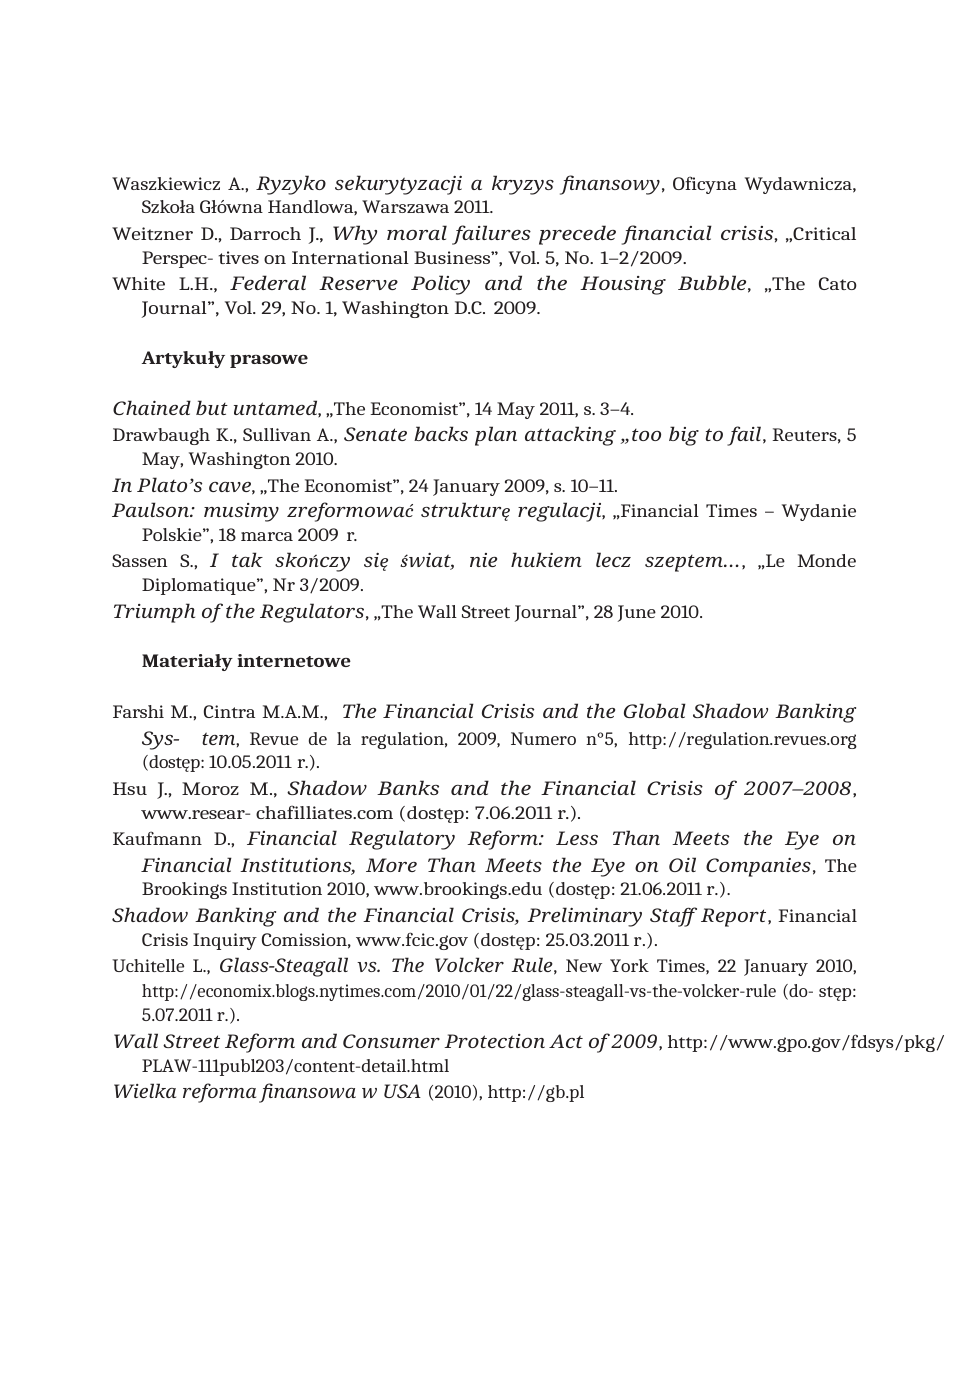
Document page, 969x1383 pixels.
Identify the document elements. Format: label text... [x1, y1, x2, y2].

text Wielka reforma finansowa w USA (2010), http://gb.pl [112, 1078, 969, 1104]
text Wall Street Reform and Consumer Protection Act of 2009, http://www.gpo.gov/fdsys/pkg/ [112, 1029, 969, 1053]
text Sassen S., I tak skończy się świat, nie hukiem lecz szeptem…, „Le Monde Diplomatique”, Nr 3/2009. [112, 548, 857, 596]
text Paulson: musimy zreformować strukturę regulacji, „Financial Times – Wydanie Polskie”, 18 marca 2009 r. [112, 497, 857, 546]
text White L.H., Federal Reserve Policy and the Housing Bubble, „The Cato Journal”, Vol. 29, No. 1, Washington D.C. 2009. [112, 271, 857, 319]
text Waszkiewicz A., Ryzyko sekurytyzacji a kryzys finansowy, Oficyna Wydawnicza, Szkoła Główna Handlowa, Warszawa 2011. [112, 170, 857, 218]
text Uchitelle L., Glass-Steagall vs. The Volcker Rule, New York Times, 22 January 2010, http://economix.blogs.nytimes.com/2010/01/22/glass-steagall-vs-the-volcker-rule (do- stęp: 5.07.2011 r.). [112, 952, 857, 1026]
text Materiały internetowe [142, 650, 969, 672]
text Artykuły prasowe [142, 347, 969, 369]
text Hsu J., Moroz M., Shadow Banks and the Financial Crisis of 2007–2008, www.resear- chafilliates.com (dostęp: 7.06.2011 r.). [112, 775, 857, 824]
text Kaufmann D., Financial Regulatory Reform: Less Than Meets the Eye on Financial Institutions, More Than Meets the Eye on Oil Companies, The Brookings Institution 2010, www.brookings.edu (dostęp: 21.06.2011 r.). [112, 826, 857, 901]
text Weitzner D., Darroch J., Why moral failures precede financial crisis, „Critical Perspec- tives on International Business”, Vol. 5, No. 1–2/2009. [112, 220, 857, 269]
text Chained but untamed, „The Economist”, 14 May 2011, s. 3–4. [112, 396, 969, 421]
text In Plato’s cave, „The Economist”, 24 January 2009, s. 10–11. [112, 472, 969, 497]
text Drawbaugh K., Sullivan A., Senate backs plan attacking „too big to fail, Reuters, 5 May, Washington 2010. [112, 422, 857, 470]
text Triumph of the Regulators, „The Wall Street Journal”, 28 June 2010. [112, 598, 969, 623]
text Farshi M., Cintra M.A.M., The Financial Crisis and the Global Shadow Banking Sys- tem, Revue de la regulation, 2009, Numero n°5, http://regulation.revues.org (dostęp: 10.05.2011 r.). [112, 698, 857, 773]
text Shadow Banking and the Financial Crisis, Preliminary Staff Report, Financial Crisis Inquiry Comission, www.fcic.gov (dostęp: 25.03.2011 r.). [112, 902, 857, 951]
text PLAW-111publ203/content-detail.html [142, 1055, 969, 1077]
